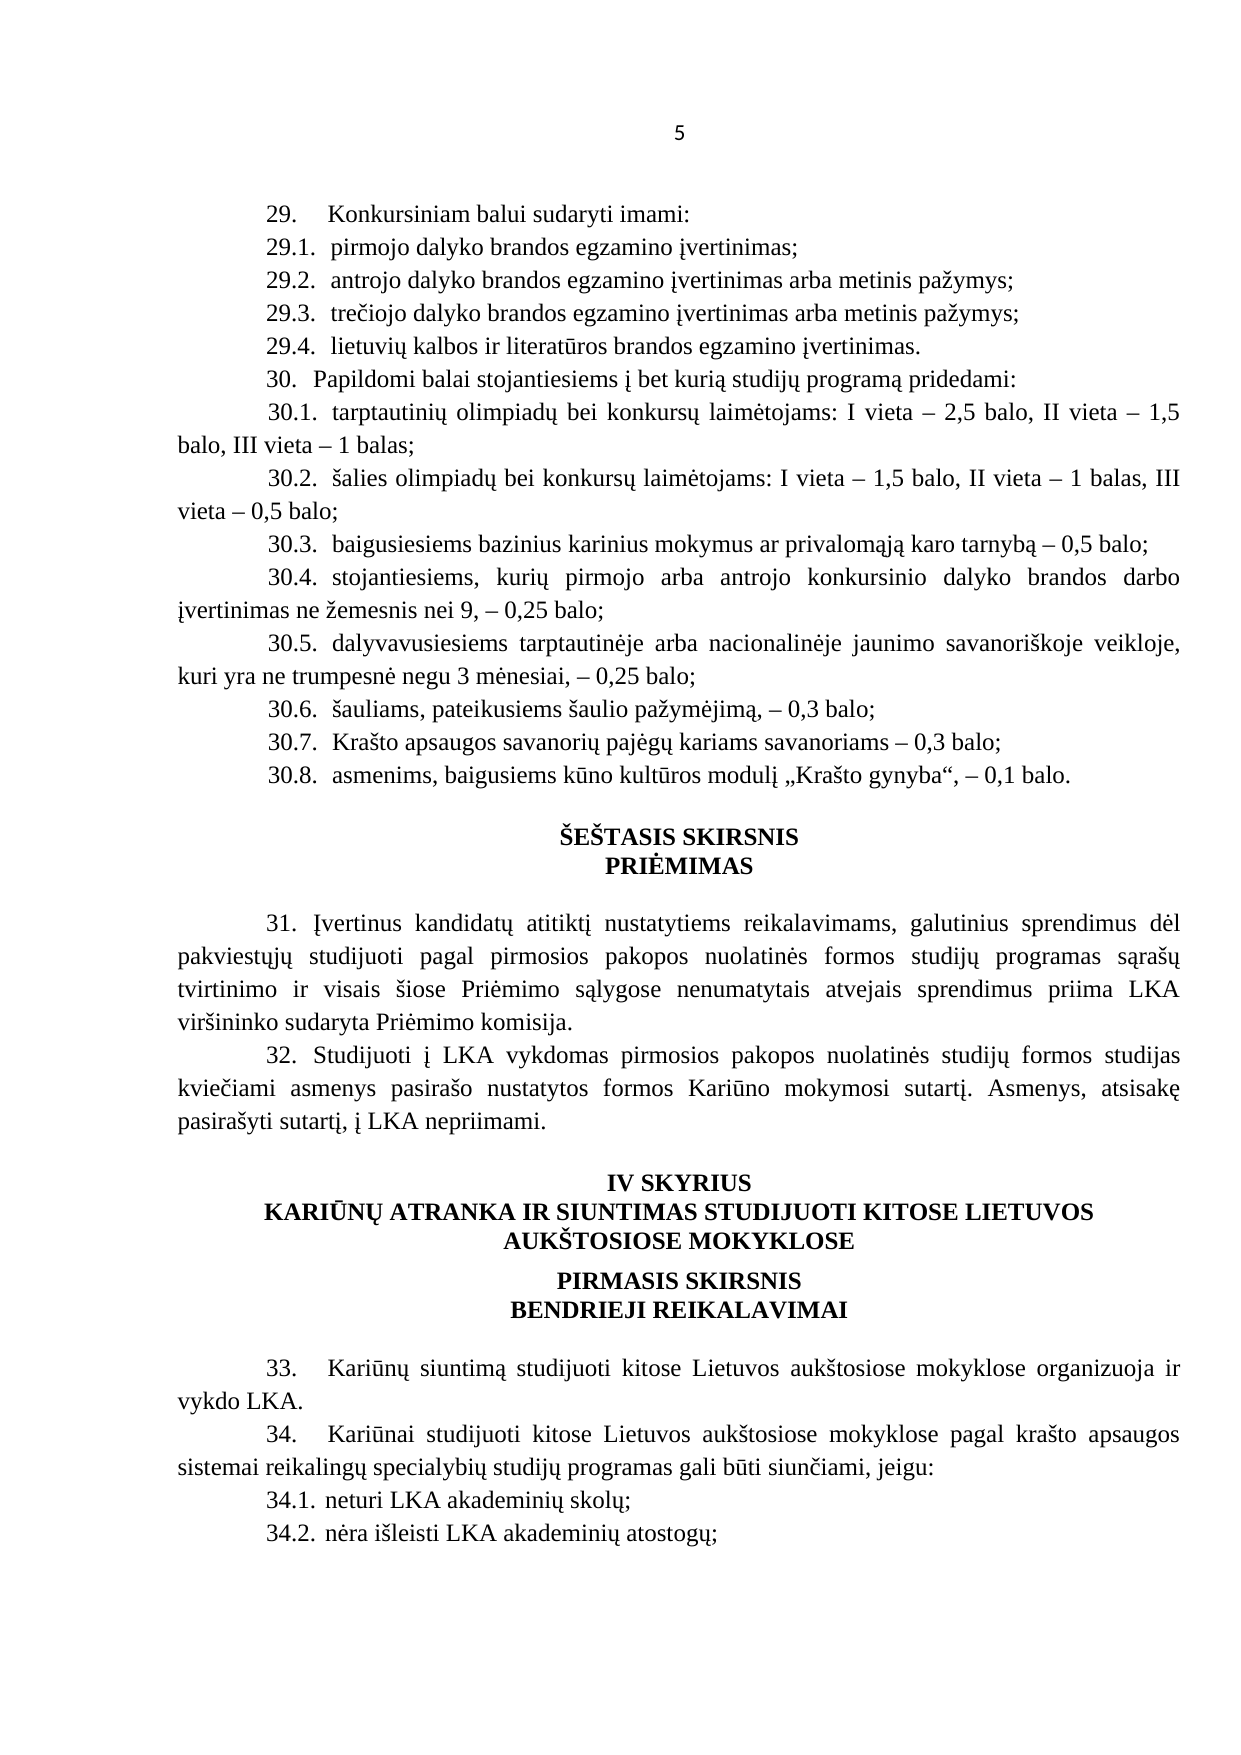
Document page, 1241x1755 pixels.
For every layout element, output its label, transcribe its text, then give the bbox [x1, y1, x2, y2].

text 34.2. nėra išleisti LKA akademinių atostogų; [266, 1518, 1181, 1547]
text 32. Studijuoti į LKA vykdomas pirmosios pakopos nuolatinės studijų formos studijas kviečiami asmenys pasirašo nustatytos formos Kariūno mokymosi sutartį. Asmenys, atsisakę pasirašyti sutartį, į LKA nepriimami. [177, 1040, 1181, 1135]
text 30.6. šauliams, pateikusiems šaulio pažymėjimą, – 0,3 balo; [177, 694, 1181, 723]
text 34. Kariūnai studijuoti kitose Lietuvos aukštosiose mokyklose pagal krašto apsaugos sistemai reikalingų specialybių studijų programas gali būti siunčiami, jeigu: [177, 1419, 1181, 1481]
text 29. Konkursiniam balui sudaryti imami: [177, 199, 1181, 228]
text 29.4. lietuvių kalbos ir literatūros brandos egzamino įvertinimas. [266, 331, 1181, 360]
text IV SKYRIUS [177, 1168, 1181, 1197]
text 34.1. neturi LKA akademinių skolų; [266, 1485, 1181, 1513]
text 30.4. stojantiesiems, kurių pirmojo arba antrojo konkursinio dalyko brandos darbo įvertinimas ne žemesnis nei 9, – 0,25 balo; [177, 562, 1181, 624]
text 30.3. baigusiesiems bazinius karinius mokymus ar privalomąją karo tarnybą – 0,5 balo; [177, 529, 1181, 558]
text 30.2. šalies olimpiadų bei konkursų laimėtojams: I vieta – 1,5 balo, II vieta – 1 balas, III vieta – 0,5 balo; [177, 463, 1181, 525]
text 29.3. trečiojo dalyko brandos egzamino įvertinimas arba metinis pažymys; [266, 298, 1181, 327]
text 30.1. tarptautinių olimpiadų bei konkursų laimėtojams: I vieta – 2,5 balo, II vieta – 1,5 balo, III vieta – 1 balas; [177, 397, 1181, 459]
text PIRMASIS SKIRSNIS [177, 1266, 1181, 1295]
text 33. Kariūnų siuntimą studijuoti kitose Lietuvos aukštosiose mokyklose organizuoja ir vykdo LKA. [177, 1353, 1181, 1414]
text 30.5. dalyvavusiesiems tarptautinėje arba nacionalinėje jaunimo savanoriškoje veikloje, kuri yra ne trumpesnė negu 3 mėnesiai, – 0,25 balo; [177, 628, 1181, 690]
text PRIĖMIMAS [177, 851, 1181, 879]
text 30. Papildomi balai stojantiesiems į bet kurią studijų programą pridedami: [177, 364, 1181, 393]
text 30.7. Krašto apsaugos savanorių pajėgų kariams savanoriams – 0,3 balo; [177, 727, 1181, 756]
text 29.2. antrojo dalyko brandos egzamino įvertinimas arba metinis pažymys; [266, 265, 1181, 294]
text KARIŪNŲ ATRANKA IR SIUNTIMAS STUDIJUOTI KITOSE LIETUVOS AUKŠTOSIOSE MOKYKLOSE [177, 1197, 1181, 1254]
text 31. Įvertinus kandidatų atitiktį nustatytiems reikalavimams, galutinius sprendimus dėl pakviestųjų studijuoti pagal pirmosios pakopos nuolatinės formos studijų programas sąrašų tvirtinimo ir visais šiose Priėmimo sąlygose nenumatytais atvejais sprendimus priima LKA viršininko sudaryta Priėmimo komisija. [177, 908, 1181, 1036]
text 30.8. asmenims, baigusiems kūno kultūros modulį „Krašto gynyba“, – 0,1 balo. [177, 760, 1181, 789]
text 29.1. pirmojo dalyko brandos egzamino įvertinimas; [266, 232, 1181, 261]
text BENDRIEJI REIKALAVIMAI [177, 1295, 1181, 1324]
text ŠEŠTASIS SKIRSNIS [177, 822, 1181, 851]
